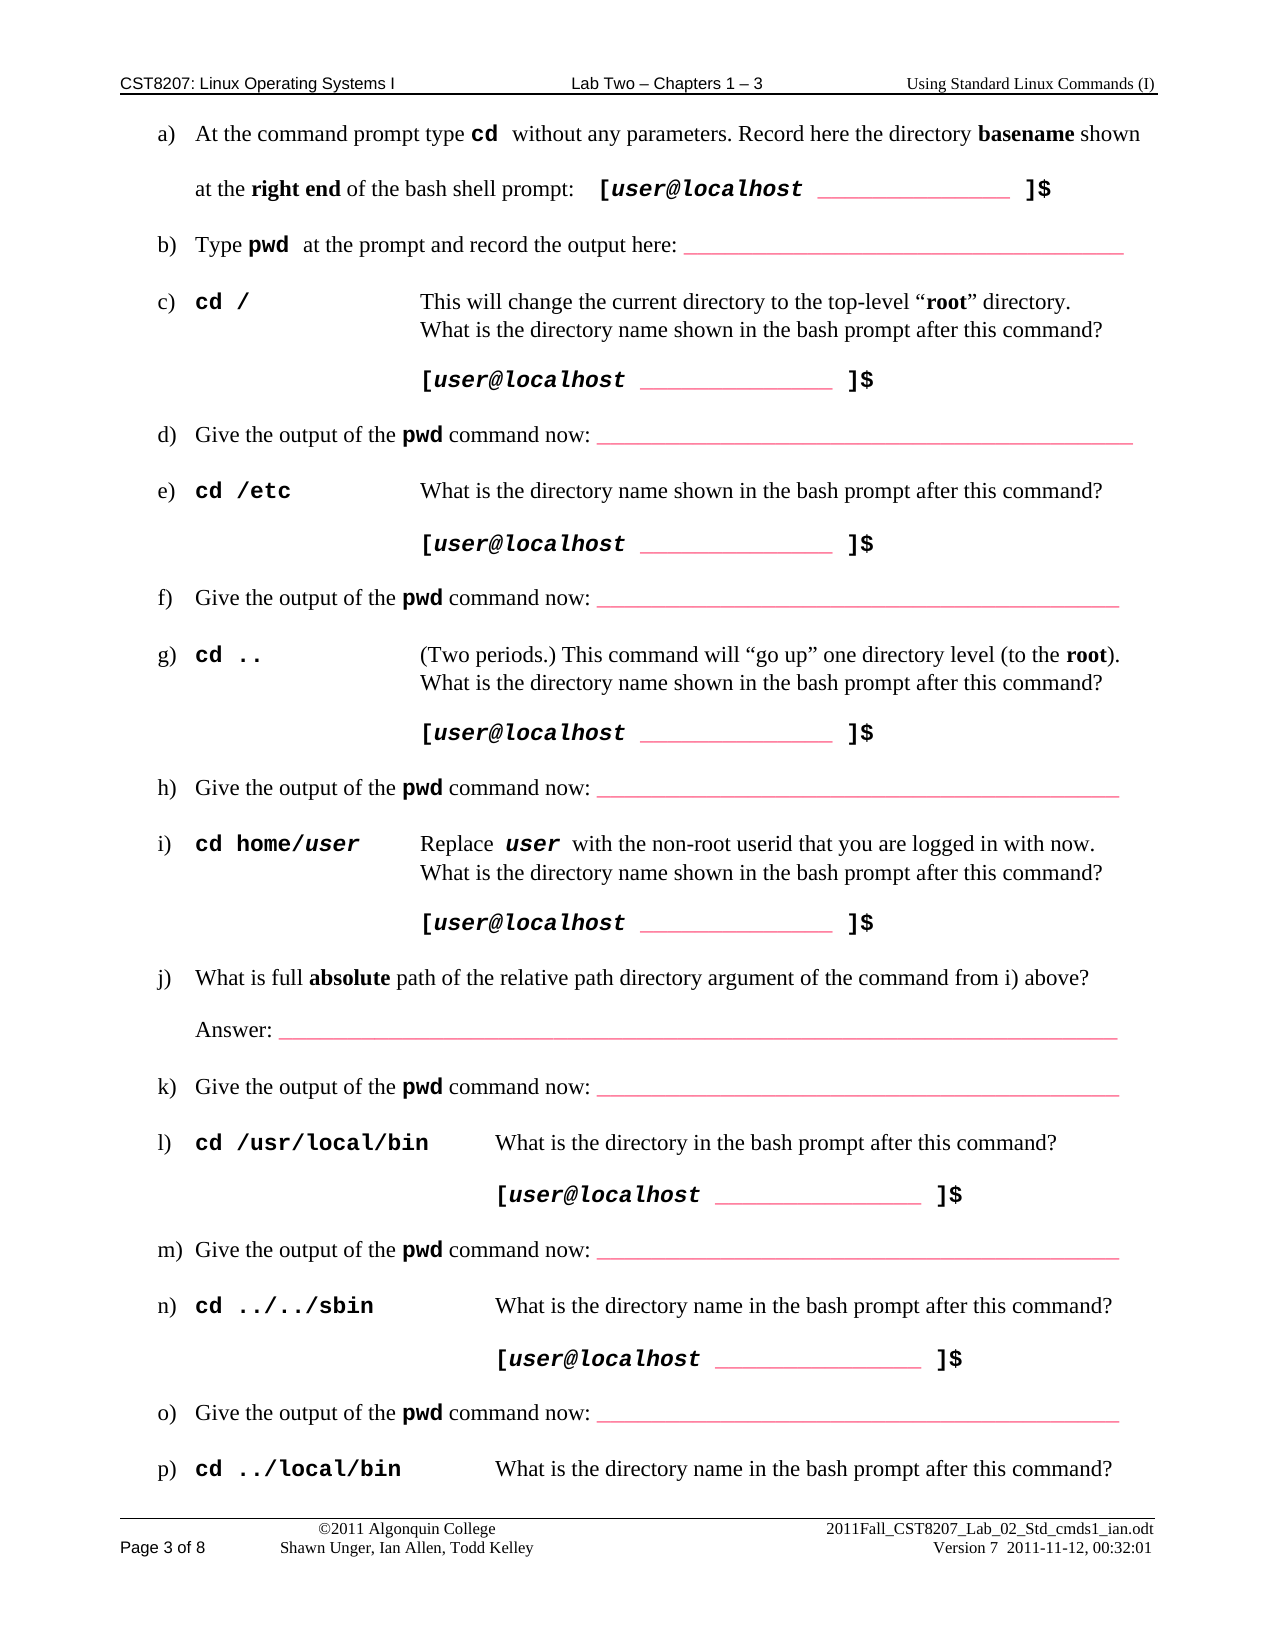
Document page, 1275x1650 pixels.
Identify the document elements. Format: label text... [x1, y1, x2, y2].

list cd ../../sbin What is the directory name in the bash prompt after this command? [157, 1293, 1155, 1321]
text [user@localhost ______________ ]$ [120, 532, 1155, 558]
text [user@localhost ______________ ]$ [120, 369, 1155, 394]
list cd home/user Replace user with the non-root userid that you are logged in with now. What is the directory name shown in the bash prompt after this command? [157, 830, 1155, 885]
list Give the output of the pwd command now: ______________________________________ [157, 1399, 1155, 1427]
text Answer: _____________________________________________________________ [120, 1016, 1155, 1044]
list cd / This will change the current directory to the top-level “root” directory. What is the directory name shown in the bash prompt after this command? [157, 288, 1155, 342]
text [user@localhost ______________ ]$ [120, 911, 1155, 937]
list Give the output of the pwd command now: _______________________________________ [157, 421, 1155, 449]
list Give the output of the pwd command now: ______________________________________ [157, 774, 1155, 802]
list cd ../local/bin What is the directory name in the bash prompt after this command? [157, 1456, 1155, 1484]
list Give the output of the pwd command now: ______________________________________ [157, 584, 1155, 612]
list Give the output of the pwd command now: ______________________________________ [157, 1073, 1155, 1101]
list cd /etc What is the directory name shown in the bash prompt after this command? [157, 477, 1155, 506]
list At the command prompt type cd without any parameters. Record here the directory basename shown at the right end of the bash shell prompt: [user@localhost ______________ ]$ [157, 120, 1155, 203]
list Type pwd at the prompt and record the output here: ________________________________ [157, 231, 1155, 259]
text [user@localhost ______________ ]$ [120, 722, 1155, 748]
list cd /usr/local/bin What is the directory in the bash prompt after this command? [157, 1129, 1155, 1157]
list cd .. (Two periods.) This command will “go up” one directory level (to the root). What is the directory name shown in the bash prompt after this command? [157, 641, 1155, 695]
text [user@localhost _______________ ]$ [120, 1347, 1155, 1373]
list What is full absolute path of the relative path directory argument of the command from i) above? [157, 964, 1155, 990]
text [user@localhost _______________ ]$ [120, 1184, 1155, 1210]
list Give the output of the pwd command now: ______________________________________ [157, 1236, 1155, 1264]
